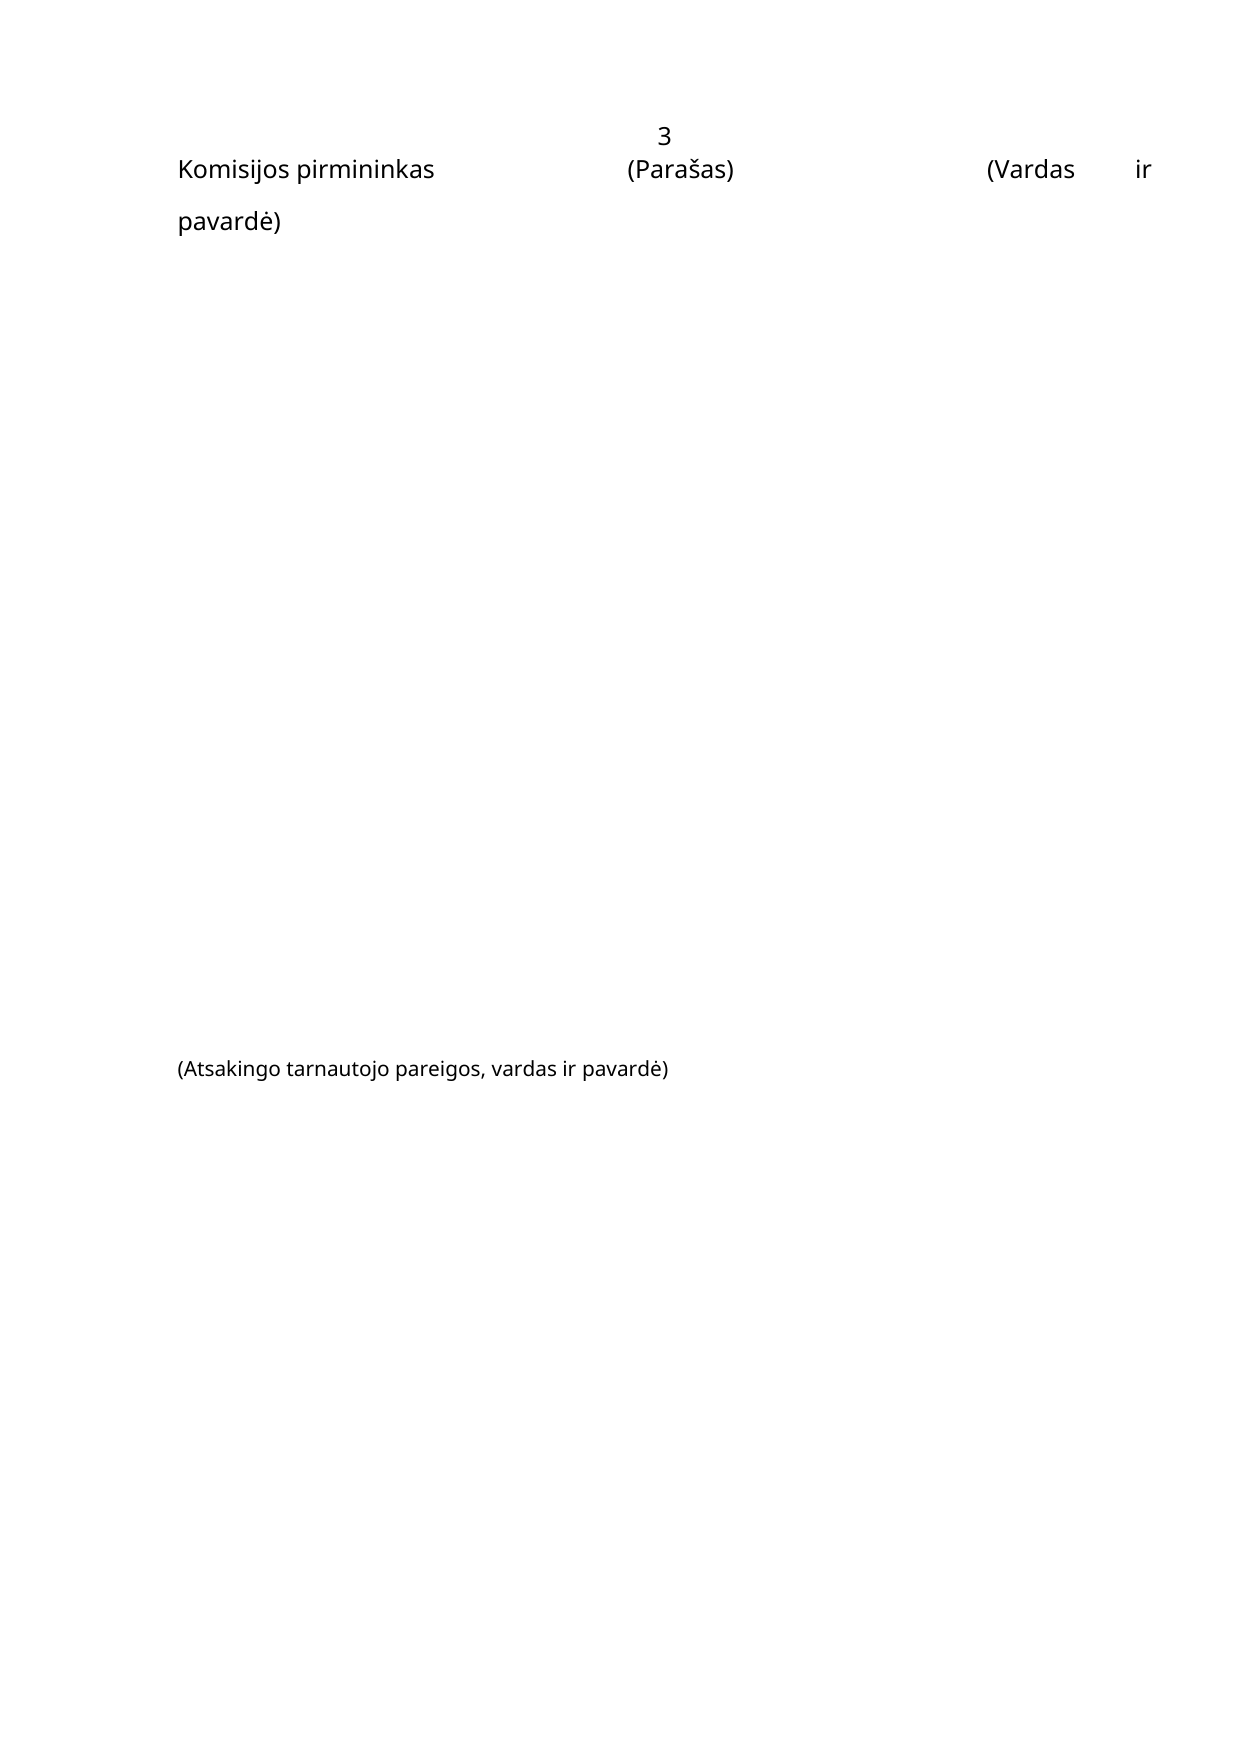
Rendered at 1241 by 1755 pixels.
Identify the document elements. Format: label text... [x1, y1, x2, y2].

text Komisijos pirmininkas (Parašas) (Vardas ir pavardė) [177, 152, 1152, 237]
text (Atsakingo tarnautojo pareigos, vardas ir pavardė) [177, 1054, 1152, 1083]
